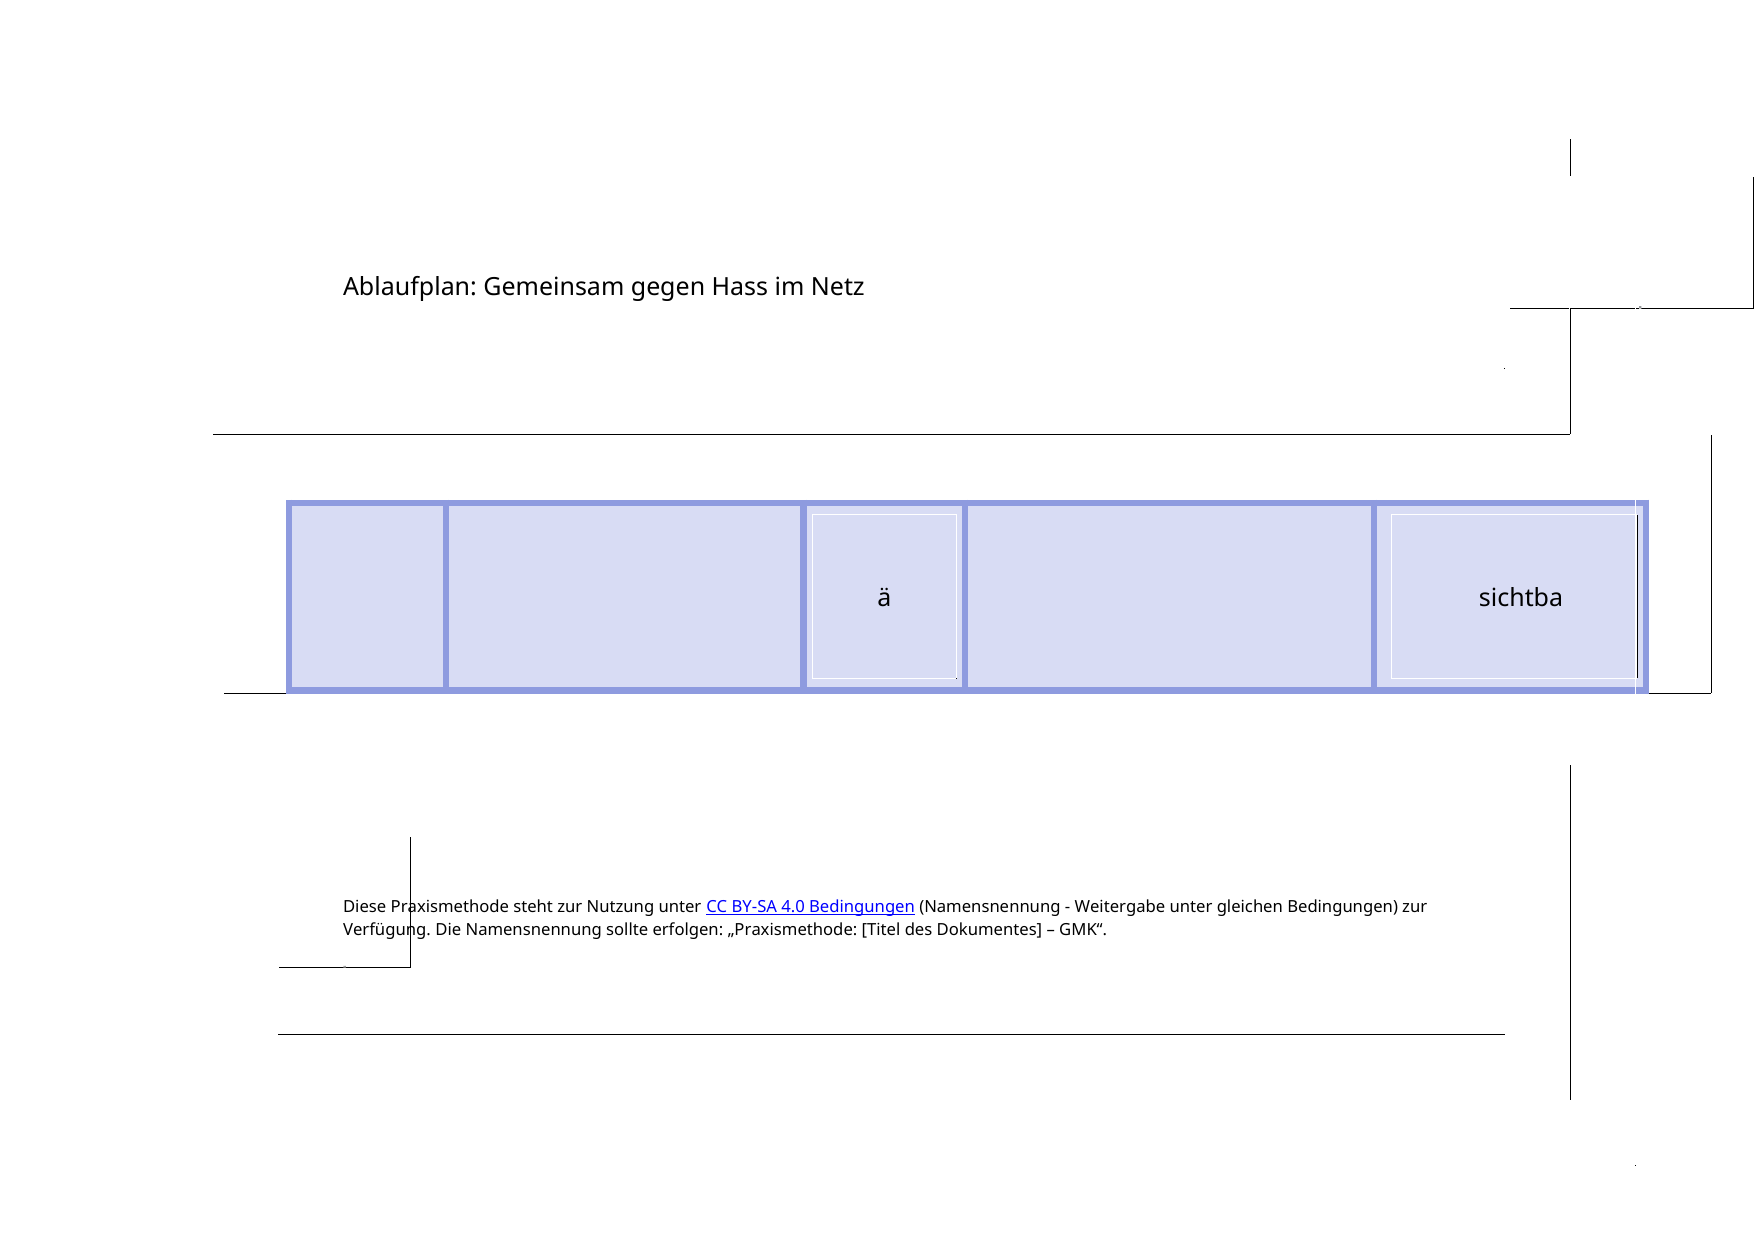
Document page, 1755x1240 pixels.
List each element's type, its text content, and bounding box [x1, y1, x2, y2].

table_cell [968, 506, 1371, 687]
table_cell sichtba [1377, 506, 1635, 687]
table_cell [449, 506, 800, 687]
table_cell ä [807, 506, 962, 687]
table_cell [292, 506, 443, 687]
